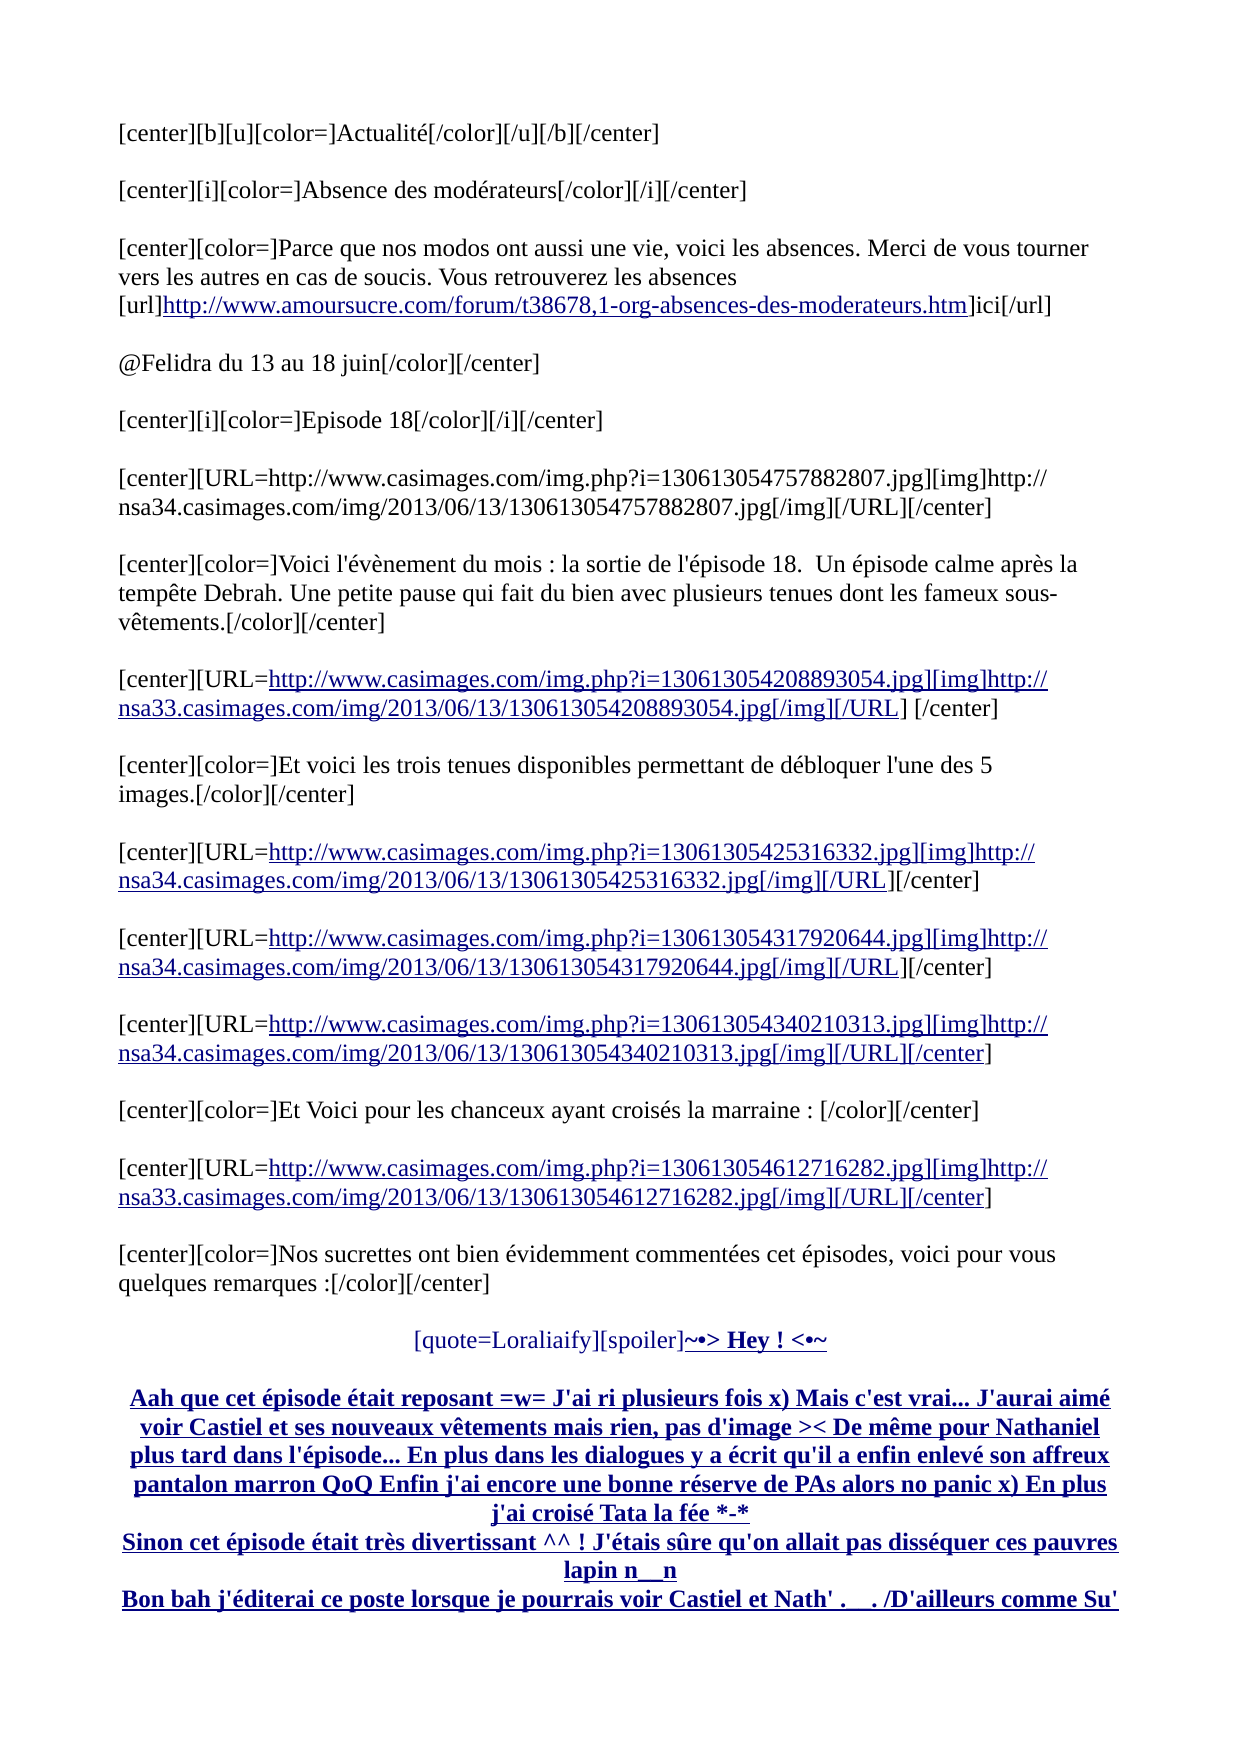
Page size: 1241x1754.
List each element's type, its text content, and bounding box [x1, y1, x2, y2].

text [quote=Loraliaify][spoiler]~•> Hey ! <•~ Aah que cet épisode était reposant =w= J'ai ri plusieurs fois x) Mais c'est vrai... J'aurai aimé voir Castiel et ses nouveaux vêtements mais rien, pas d'image >< De même pour Nathaniel plus tard dans l'épisode... En plus dans les dialogues y a écrit qu'il a enfin enlevé son affreux pantalon marron QoQ Enfin j'ai encore une bonne réserve de PAs alors no panic x) En plus j'ai croisé Tata la fée *-* Sinon cet épisode était très divertissant ^^ ! J'étais sûre qu'on allait pas disséquer ces pauvres lapin n__n Bon bah j'éditerai ce poste lorsque je pourrais voir Castiel et Nath' .__. /D'ailleurs comme Su' [118, 1326, 1122, 1613]
text @Felidra du 13 au 18 juin[/color][/center] [118, 348, 1122, 377]
text [center][color=]Et voici les trois tenues disponibles permettant de débloquer l'une des 5 images.[/color][/center] [118, 751, 1122, 808]
text [center][color=]Et Voici pour les chanceux ayant croisés la marraine : [/color][/center] [118, 1096, 1122, 1124]
text [center][color=]Nos sucrettes ont bien évidemment commentées cet épisodes, voici pour vous quelques remarques :[/color][/center] [118, 1239, 1122, 1297]
text [center][URL=http://www.casimages.com/img.php?i=130613054612716282.jpg][img]http://nsa33.casimages.com/img/2013/06/13/130613054612716282.jpg[/img][/URL][/center] [118, 1153, 1122, 1211]
text [center][i][color=]Episode 18[/color][/i][/center] [118, 406, 1122, 434]
text [center][color=]Parce que nos modos ont aussi une vie, voici les absences. Merci de vous tourner vers les autres en cas de soucis. Vous retrouverez les absences [url]http://www.amoursucre.com/forum/t38678,1-org-absences-des-moderateurs.htm]ici[/url] [118, 233, 1122, 319]
text [center][URL=http://www.casimages.com/img.php?i=130613054208893054.jpg][img]http://nsa33.casimages.com/img/2013/06/13/130613054208893054.jpg[/img][/URL] [/center] [118, 664, 1122, 722]
text [center][b][u][color=]Actualité[/color][/u][/b][/center] [118, 118, 1122, 147]
text [center][color=]Voici l'évènement du mois : la sortie de l'épisode 18. Un épisode calme après la tempête Debrah. Une petite pause qui fait du bien avec plusieurs tenues dont les fameux sous-vêtements.[/color][/center] [118, 549, 1122, 636]
text [center][i][color=]Absence des modérateurs[/color][/i][/center] [118, 176, 1122, 204]
text [center][URL=http://www.casimages.com/img.php?i=130613054317920644.jpg][img]http://nsa34.casimages.com/img/2013/06/13/130613054317920644.jpg[/img][/URL][/center] [118, 923, 1122, 981]
text [center][URL=http://www.casimages.com/img.php?i=130613054757882807.jpg][img]http://nsa34.casimages.com/img/2013/06/13/130613054757882807.jpg[/img][/URL][/center] [118, 463, 1122, 521]
text [center][URL=http://www.casimages.com/img.php?i=13061305425316332.jpg][img]http://nsa34.casimages.com/img/2013/06/13/13061305425316332.jpg[/img][/URL][/center] [118, 837, 1122, 894]
text [center][URL=http://www.casimages.com/img.php?i=130613054340210313.jpg][img]http://nsa34.casimages.com/img/2013/06/13/130613054340210313.jpg[/img][/URL][/center] [118, 1009, 1122, 1067]
